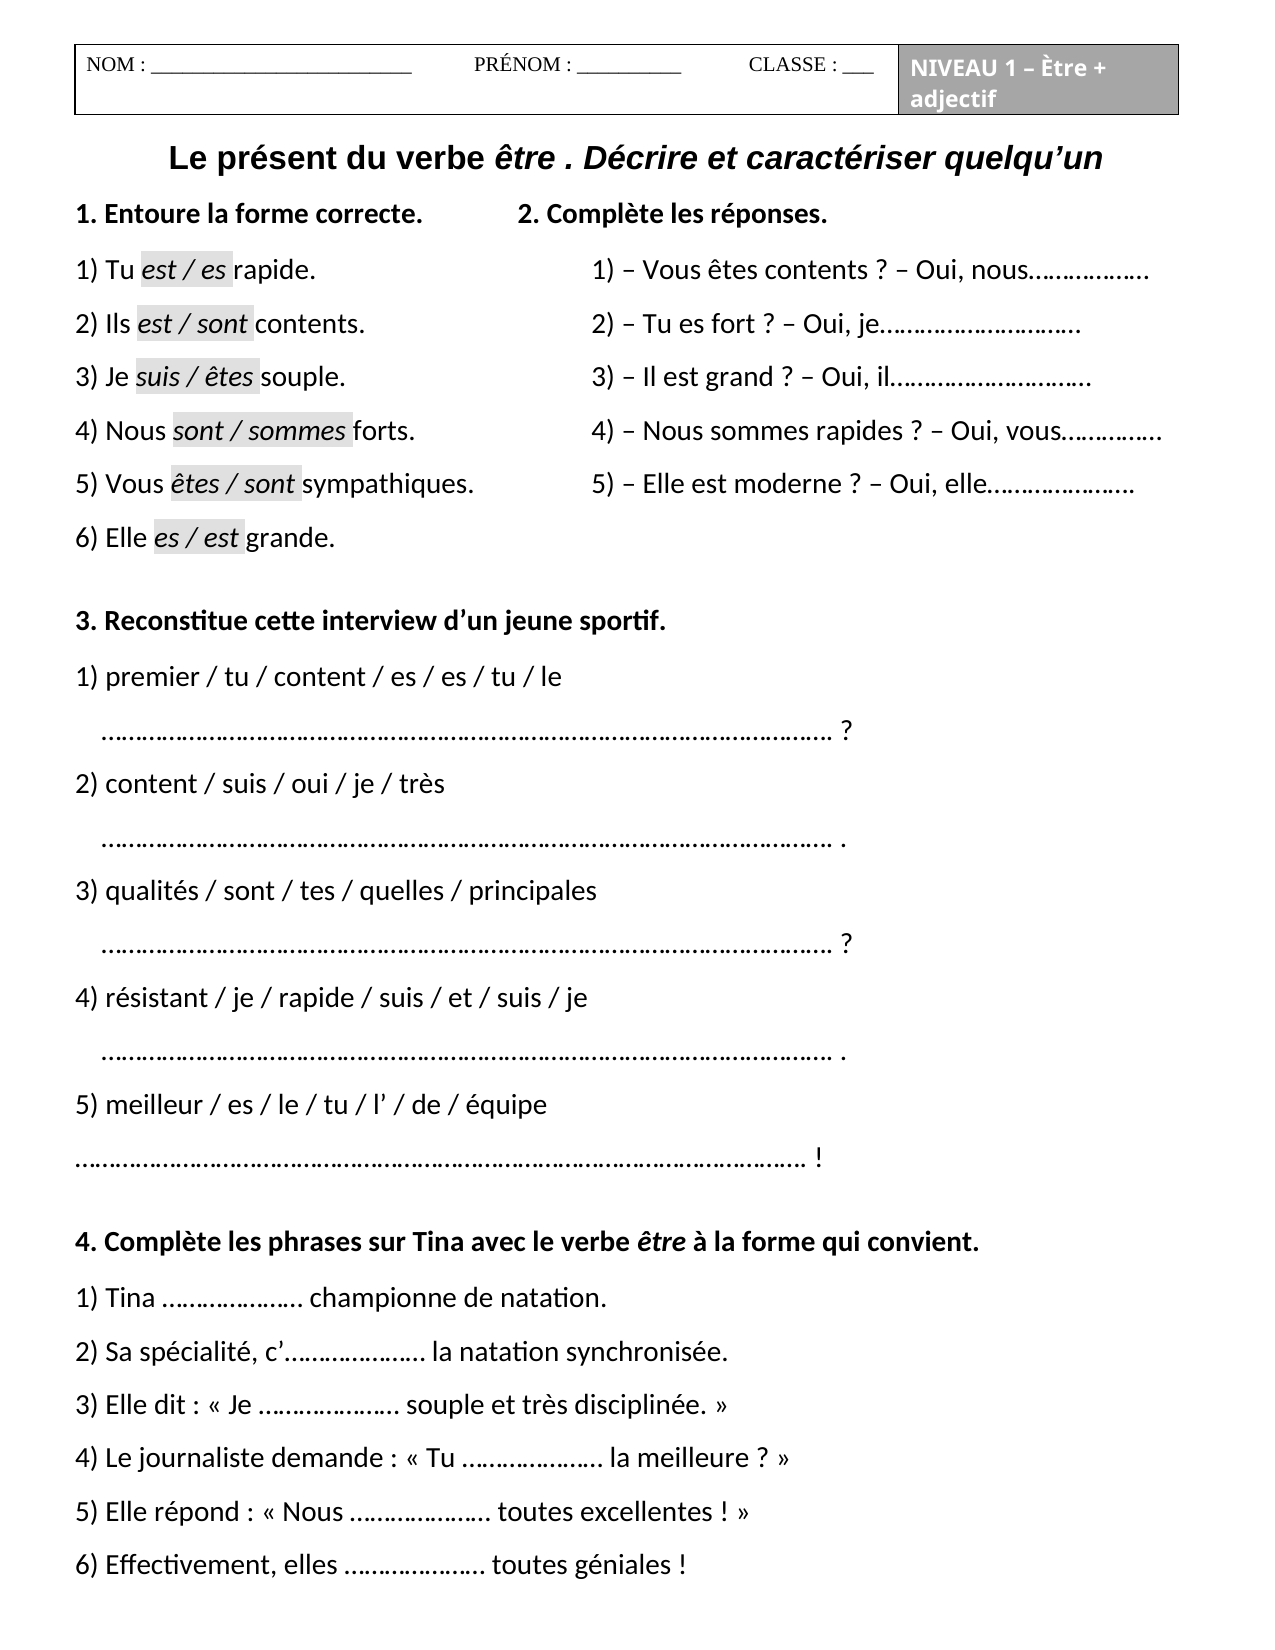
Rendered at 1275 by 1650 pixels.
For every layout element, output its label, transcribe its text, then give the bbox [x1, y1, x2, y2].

text 3) Elle dit : « Je ………………… souple et très disciplinée. » [75, 1386, 1200, 1422]
text ………………………………………………………………………………………………. . [75, 1032, 1200, 1068]
text ………………………………………………………………………………………………. ? [75, 712, 1200, 747]
text 6) Effectivement, elles ………………… toutes géniales ! [75, 1546, 1200, 1582]
text 3. Reconstitue cette interview d’un jeune sportif. [75, 602, 1200, 638]
text ………………………………………………………………………………………………. ? [75, 926, 1200, 961]
table_header NIVEAU 1 – Ètre + adjectif [899, 45, 1178, 114]
text 5) meilleur / es / le / tu / l’ / de / équipe [75, 1086, 1200, 1122]
text 4) résistant / je / rapide / suis / et / suis / je [75, 979, 1200, 1015]
text ………………………………………………………………………………………………. . [75, 819, 1200, 854]
text 2) Ils est / sont contents. 2) – Tu es fort ? – Oui, je………………………… [75, 305, 1200, 341]
text 1. Entoure la forme correcte. 2. Complète les réponses. [75, 196, 1200, 231]
table_header NOM : _________________________ PRÉNOM : __________ CLASSE : ___ [76, 45, 898, 114]
text 1) Tu est / es rapide. 1) – Vous êtes contents ? – Oui, nous……………… [75, 251, 1200, 287]
text 2) Sa spécialité, c’………………… la natation synchronisée. [75, 1333, 1200, 1368]
text 4. Complète les phrases sur Tina avec le verbe être à la forme qui convient. [75, 1223, 1200, 1259]
text 6) Elle es / est grande. [75, 519, 1200, 554]
text 5) Elle répond : « Nous ………………… toutes excellentes ! » [75, 1493, 1200, 1528]
text 4) Nous sont / sommes forts. 4) – Nous sommes rapides ? – Oui, vous…………… [75, 412, 1200, 447]
text 3) qualités / sont / tes / quelles / principales [75, 872, 1200, 908]
text 5) Vous êtes / sont sympathiques. 5) – Elle est moderne ? – Oui, elle…………………. [75, 465, 1200, 501]
text 3) Je suis / êtes souple. 3) – Il est grand ? – Oui, il………………………… [75, 358, 1200, 394]
text 4) Le journaliste demande : « Tu ………………… la meilleure ? » [75, 1439, 1200, 1475]
text 2) content / suis / oui / je / très [75, 765, 1200, 801]
text ………………………………………………………………………………………………. ! [75, 1139, 1200, 1175]
text Le présent du verbe être . Décrire et caractériser quelqu’un [75, 138, 1200, 176]
text 1) Tina ………………… championne de natation. [75, 1279, 1200, 1315]
text 1) premier / tu / content / es / es / tu / le [75, 658, 1200, 694]
